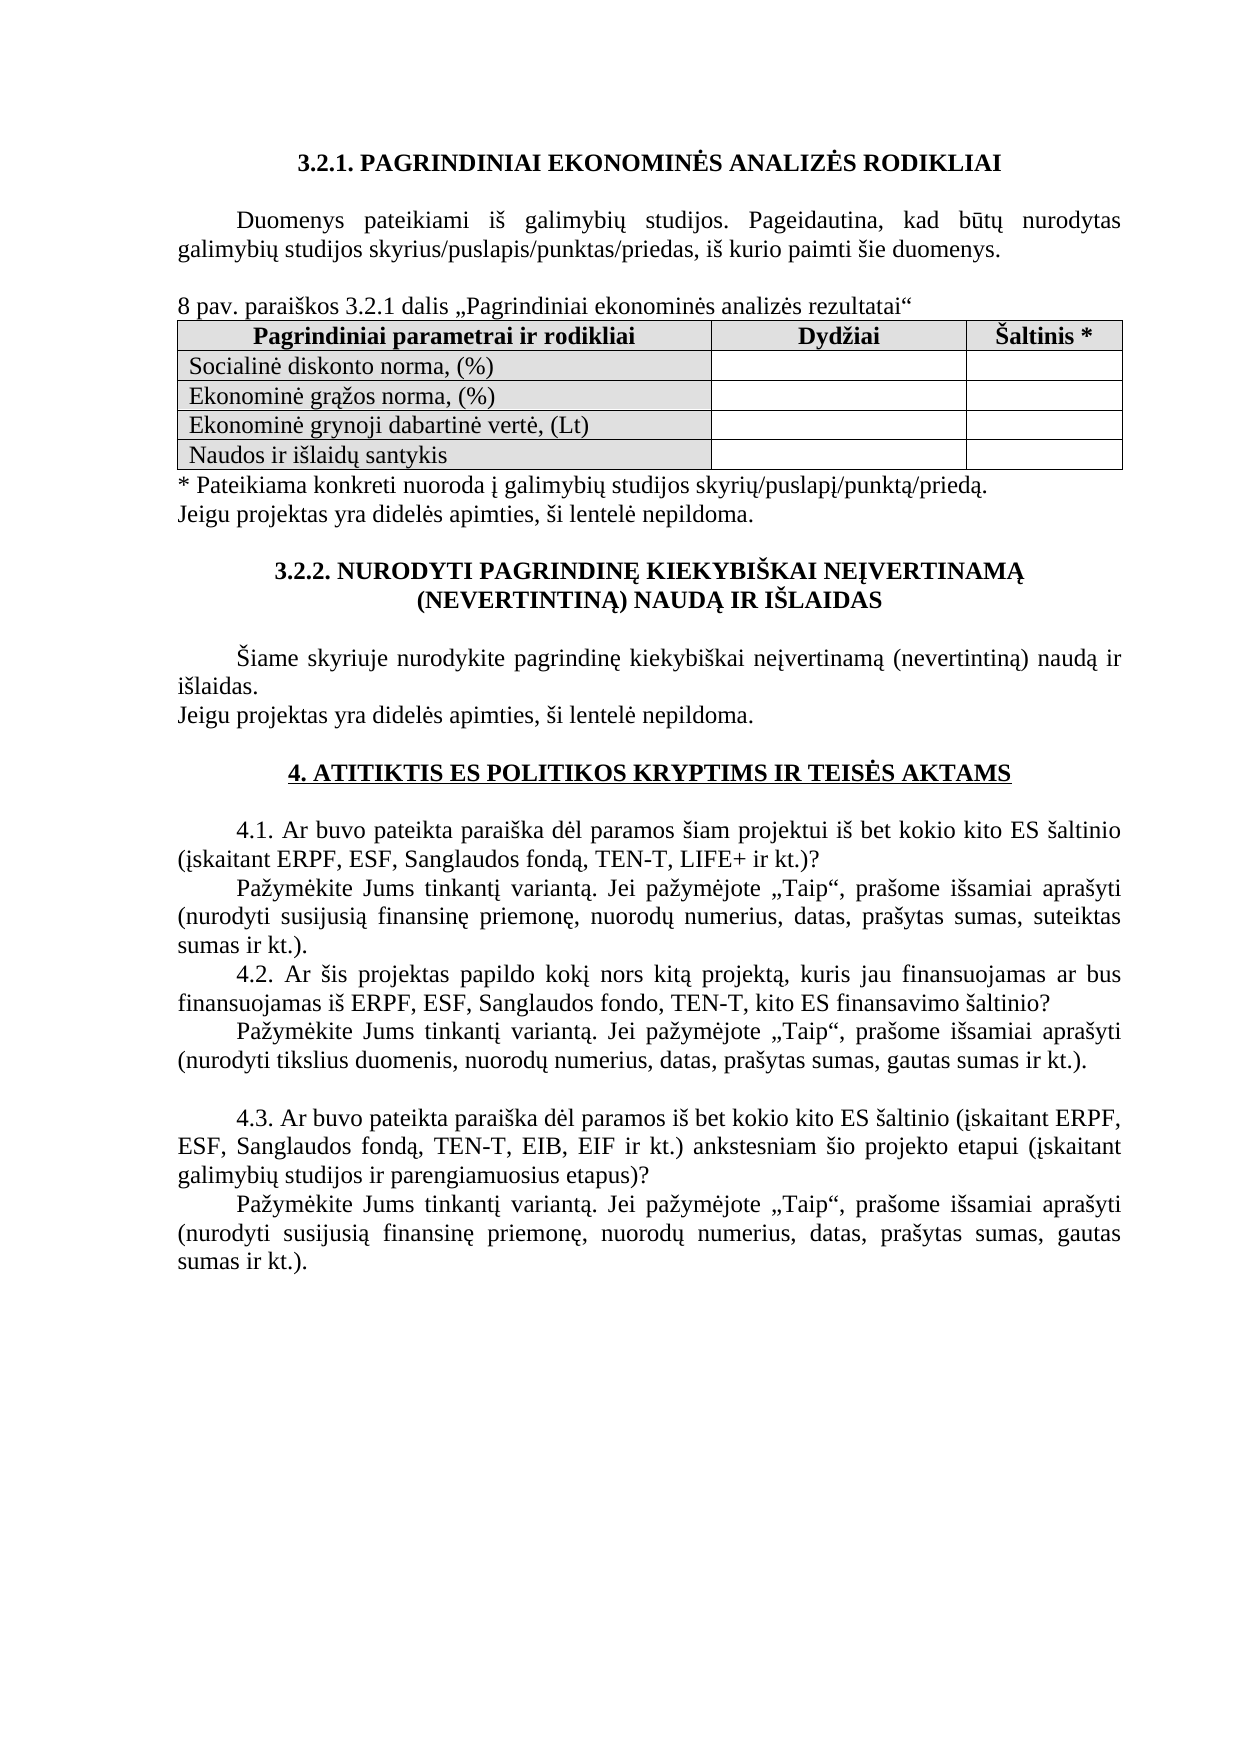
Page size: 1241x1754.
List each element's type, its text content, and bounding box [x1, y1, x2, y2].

text 4.3. Ar buvo pateikta paraiška dėl paramos iš bet kokio kito ES šaltinio (įskaitant ERPF, ESF, Sanglaudos fondą, TEN-T, EIB, EIF ir kt.) ankstesniam šio projekto etapui (įskaitant galimybių studijos ir parengiamuosius etapus)? [177, 1103, 1122, 1189]
table_cell [712, 411, 966, 439]
table_cell Ekonominė grynoji dabartinė vertė, (Lt) [178, 411, 711, 439]
table_cell [712, 440, 966, 469]
table_header Dydžiai [712, 321, 966, 350]
text Pažymėkite Jums tinkantį variantą. Jei pažymėjote „Taip“, prašome išsamiai aprašyti (nurodyti susijusią finansinę priemonę, nuorodų numerius, datas, prašytas sumas, gautas sumas ir kt.). [177, 1189, 1122, 1275]
table_cell [712, 381, 966, 409]
table_cell Socialinė diskonto norma, (%) [178, 351, 711, 380]
table_cell [967, 351, 1122, 380]
table_header Pagrindiniai parametrai ir rodikliai [178, 321, 711, 350]
text 4.1. Ar buvo pateikta paraiška dėl paramos šiam projektui iš bet kokio kito ES šaltinio (įskaitant ERPF, ESF, Sanglaudos fondą, TEN-T, LIFE+ ir kt.)? [177, 815, 1122, 873]
text 4.2. Ar šis projektas papildo kokį nors kitą projektą, kuris jau finansuojamas ar bus finansuojamas iš ERPF, ESF, Sanglaudos fondo, TEN-T, kito ES finansavimo šaltinio? [177, 959, 1122, 1016]
text Duomenys pateikiami iš galimybių studijos. Pageidautina, kad būtų nurodytas galimybių studijos skyrius/puslapis/punktas/priedas, iš kurio paimti šie duomenys. [177, 205, 1122, 263]
table_cell [712, 351, 966, 380]
text Pažymėkite Jums tinkantį variantą. Jei pažymėjote „Taip“, prašome išsamiai aprašyti (nurodyti susijusią finansinę priemonę, nuorodų numerius, datas, prašytas sumas, suteiktas sumas ir kt.). [177, 873, 1122, 959]
text 3.2.1. Pagrindiniai ekonominės analizės rodikliai [177, 148, 1122, 176]
text 8 pav. paraiškos 3.2.1 dalis „Pagrindiniai ekonominės analizės rezultatai“ [177, 291, 1122, 320]
text Jeigu projektas yra didelės apimties, ši lentelė nepildoma. [177, 700, 1122, 729]
text 4. ATITIKTIS ES POLITIKOS KRYPTIMS IR TEISĖS AKTAMS [177, 758, 1122, 786]
table_cell [967, 440, 1122, 469]
table_cell Naudos ir išlaidų santykis [178, 440, 711, 469]
table_header Šaltinis * [967, 321, 1122, 350]
text * Pateikiama konkreti nuoroda į galimybių studijos skyrių/puslapį/punktą/priedą. [177, 470, 1122, 499]
table_cell [967, 381, 1122, 409]
text Šiame skyriuje nurodykite pagrindinę kiekybiškai neįvertinamą (nevertintiną) naudą ir išlaidas. [177, 643, 1122, 700]
text 3.2.2. Nurodyti pagrindinę kiekybiškai neįvertinamą (nevertintiną) naudą ir išlaidas [177, 556, 1122, 614]
text Pažymėkite Jums tinkantį variantą. Jei pažymėjote „Taip“, prašome išsamiai aprašyti (nurodyti tikslius duomenis, nuorodų numerius, datas, prašytas sumas, gautas sumas ir kt.). [177, 1016, 1122, 1074]
table_cell Ekonominė grąžos norma, (%) [178, 381, 711, 409]
text Jeigu projektas yra didelės apimties, ši lentelė nepildoma. [177, 499, 1122, 528]
table_cell [967, 411, 1122, 439]
